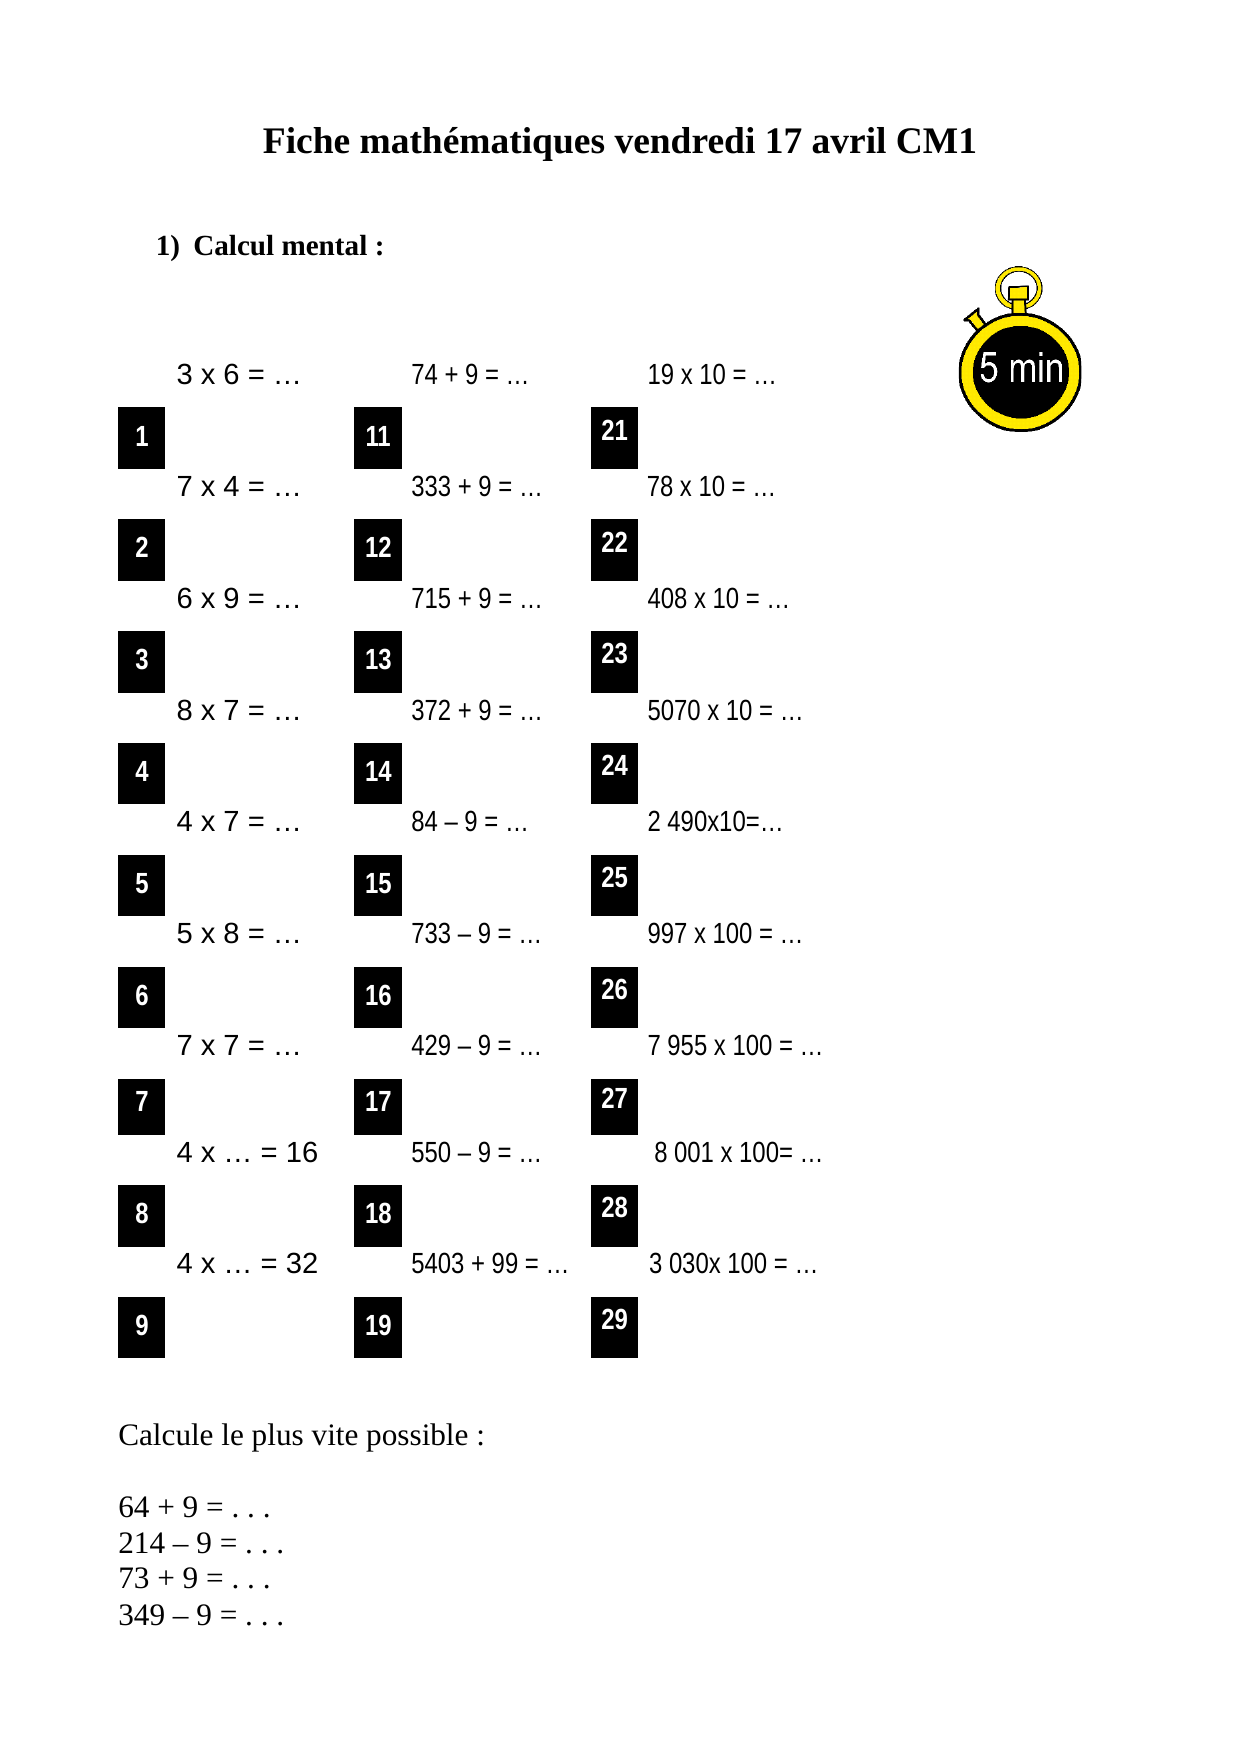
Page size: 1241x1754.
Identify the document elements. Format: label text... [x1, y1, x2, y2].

table_header [118, 357, 165, 407]
table_cell [591, 1247, 638, 1297]
table_cell [118, 1247, 165, 1297]
table_cell [638, 1297, 827, 1358]
table_cell 4 x … = 32 [165, 1247, 354, 1297]
table_cell 8 [118, 1185, 165, 1247]
table_cell [165, 519, 354, 581]
table_cell 5403 + 99 = … [402, 1247, 591, 1297]
table_cell [402, 967, 591, 1028]
table_cell [638, 967, 827, 1028]
table_cell [591, 1028, 638, 1078]
table_cell 7 [118, 1079, 165, 1135]
table_cell [354, 1028, 402, 1078]
table_cell 11 [354, 407, 402, 469]
table_cell 9 [118, 1297, 165, 1358]
table_cell [402, 743, 591, 804]
table_cell [118, 469, 165, 519]
table_cell [402, 1079, 591, 1135]
table_cell 84 – 9 = … [402, 805, 591, 855]
table_cell [165, 1079, 354, 1135]
table_header 74 + 9 = … [402, 357, 591, 407]
table_cell [118, 805, 165, 855]
table_cell 3 [118, 631, 165, 693]
text 214 – 9 = . . . [118, 1524, 1122, 1560]
table_cell 28 [591, 1185, 638, 1247]
table_cell [402, 855, 591, 916]
table_cell 997 x 100 = … [638, 916, 827, 967]
table_cell 29 [591, 1297, 638, 1358]
table_cell 18 [354, 1185, 402, 1247]
table_cell [402, 1297, 591, 1358]
table_cell [638, 1079, 827, 1135]
table_cell [591, 916, 638, 967]
table_cell 372 + 9 = … [402, 693, 591, 743]
list Calcul mental : [156, 228, 1122, 262]
table_cell [354, 693, 402, 743]
text 349 – 9 = . . . [118, 1596, 1122, 1632]
table_cell 7 955 x 100 = … [638, 1028, 827, 1078]
table_cell [118, 1028, 165, 1078]
table_cell 27 [591, 1079, 638, 1135]
table_cell [591, 469, 638, 519]
table_cell 6 x 9 = … [165, 581, 354, 631]
table_header 19 x 10 = … [638, 357, 827, 407]
table_cell [638, 743, 827, 804]
table_cell [354, 1247, 402, 1297]
table_cell [638, 855, 827, 916]
table_cell 16 [354, 967, 402, 1028]
text Fiche mathématiques vendredi 17 avril CM1 [118, 118, 1122, 161]
table_cell 13 [354, 631, 402, 693]
table_cell 4 x 7 = … [165, 805, 354, 855]
table_cell 26 [591, 967, 638, 1028]
table_cell [354, 805, 402, 855]
table_cell 78 x 10 = … [638, 469, 827, 519]
table_cell [591, 693, 638, 743]
table_cell 2 [118, 519, 165, 581]
table_cell 3 030x 100 = … [638, 1247, 827, 1297]
table_cell 23 [591, 631, 638, 693]
table_cell [638, 1185, 827, 1247]
text Calcule le plus vite possible : [118, 1416, 1122, 1452]
table_cell [402, 1185, 591, 1247]
table_cell [118, 581, 165, 631]
table_cell [165, 1297, 354, 1358]
table_cell [354, 469, 402, 519]
table_cell 25 [591, 855, 638, 916]
table_cell 4 [118, 743, 165, 804]
table_cell 14 [354, 743, 402, 804]
table_cell 2 490x10=… [638, 805, 827, 855]
table_cell [354, 1135, 402, 1185]
table_cell 5 [118, 855, 165, 916]
table_cell 429 – 9 = … [402, 1028, 591, 1078]
table_cell 24 [591, 743, 638, 804]
table_cell [402, 407, 591, 469]
table_cell 22 [591, 519, 638, 581]
table_header 3 x 6 = … [165, 357, 354, 407]
table_cell 5070 x 10 = … [638, 693, 827, 743]
table_cell [638, 407, 827, 469]
table_cell 15 [354, 855, 402, 916]
table_cell 8 001 x 100= … [638, 1135, 827, 1185]
table_cell [354, 916, 402, 967]
table_cell 333 + 9 = … [402, 469, 591, 519]
table_cell [638, 519, 827, 581]
table_cell [402, 631, 591, 693]
table_header [354, 357, 402, 407]
table_cell 7 x 7 = … [165, 1028, 354, 1078]
table_cell 17 [354, 1079, 402, 1135]
table_cell 4 x … = 16 [165, 1135, 354, 1185]
table_cell 19 [354, 1297, 402, 1358]
table_cell [354, 581, 402, 631]
table_cell 5 x 8 = … [165, 916, 354, 967]
table_cell 715 + 9 = … [402, 581, 591, 631]
table_cell 12 [354, 519, 402, 581]
text 73 + 9 = . . . [118, 1560, 1122, 1596]
table_cell [165, 1185, 354, 1247]
table_cell [165, 967, 354, 1028]
table_header [591, 357, 638, 407]
text 64 + 9 = . . . [118, 1488, 1122, 1524]
table_cell [165, 631, 354, 693]
table_cell 7 x 4 = … [165, 469, 354, 519]
table_cell 550 – 9 = … [402, 1135, 591, 1185]
table_cell 8 x 7 = … [165, 693, 354, 743]
table_cell [165, 407, 354, 469]
table_cell [118, 1135, 165, 1185]
table_cell [591, 1135, 638, 1185]
table_cell 408 x 10 = … [638, 581, 827, 631]
table_cell [165, 743, 354, 804]
table_cell [118, 916, 165, 967]
table_cell [638, 631, 827, 693]
table_cell 21 [591, 407, 638, 469]
table_cell [591, 581, 638, 631]
table_cell [165, 855, 354, 916]
table_cell 1 [118, 407, 165, 469]
table_cell [402, 519, 591, 581]
table_cell [591, 805, 638, 855]
table_cell [118, 693, 165, 743]
table_cell 733 – 9 = … [402, 916, 591, 967]
table_cell 6 [118, 967, 165, 1028]
